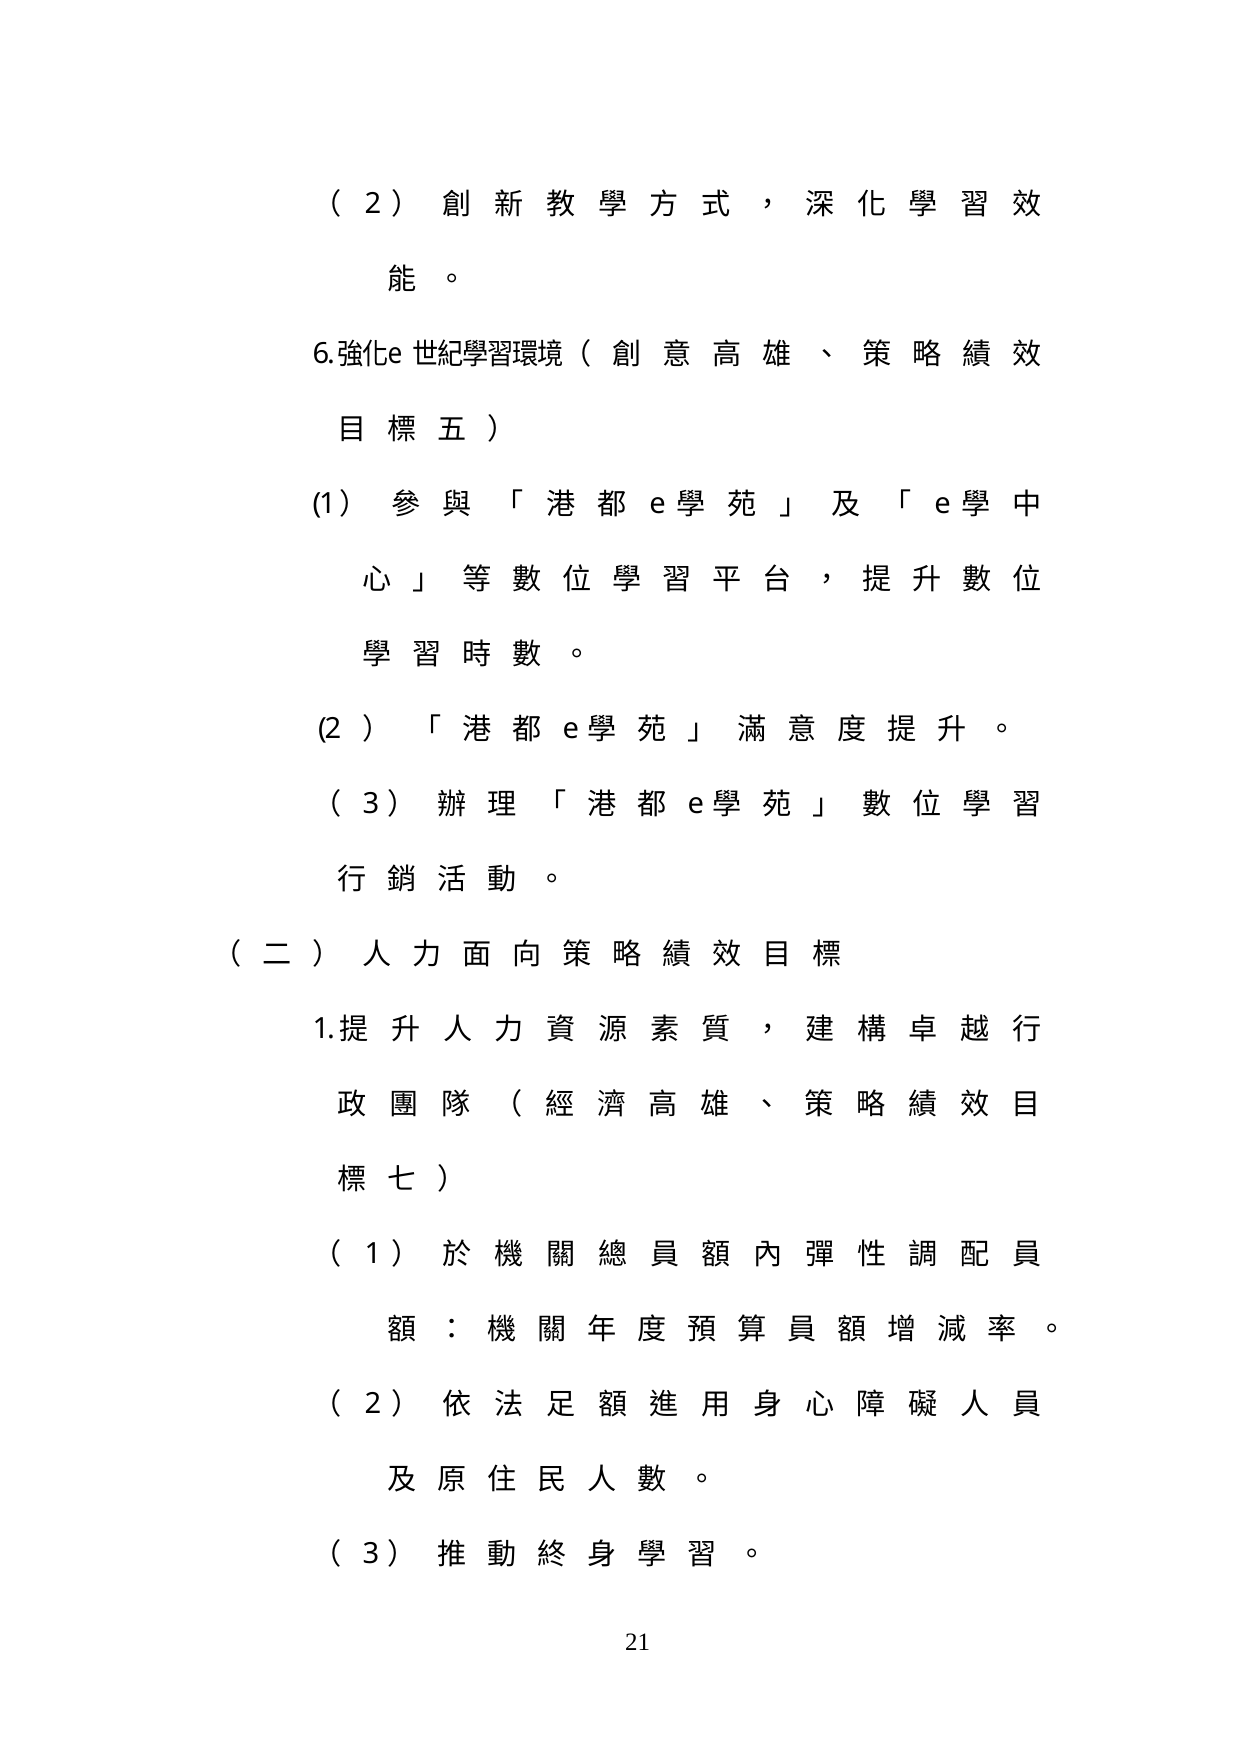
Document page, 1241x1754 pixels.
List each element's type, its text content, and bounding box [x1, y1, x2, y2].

text （1）於機關總員額內彈性調配員額：機關年度預算員額增減率。 [301, 1214, 1062, 1364]
text 1.提升人力資源素質，建構卓越行政團隊（經濟高雄、策略績效目標七） [295, 989, 1062, 1214]
text (1）參與「港都e學苑」及「e學中心」等數位學習平台，提升數位學習時數。 [307, 464, 1062, 689]
text （3）推動終身學習。 [301, 1514, 1062, 1589]
text （3）辦理「港都e學苑」數位學習行銷活動。 [295, 764, 1062, 914]
text 6.強化e世紀學習環境（創意高雄、策略績效目標五） [295, 314, 1062, 464]
text （2）依法足額進用身心障礙人員及原住民人數。 [301, 1364, 1062, 1514]
text (2）「港都e學苑」滿意度提升。 [307, 689, 1062, 764]
text （二）人力面向策略績效目標 [212, 914, 1062, 989]
text （2）創新教學方式，深化學習效能。 [301, 164, 1062, 314]
